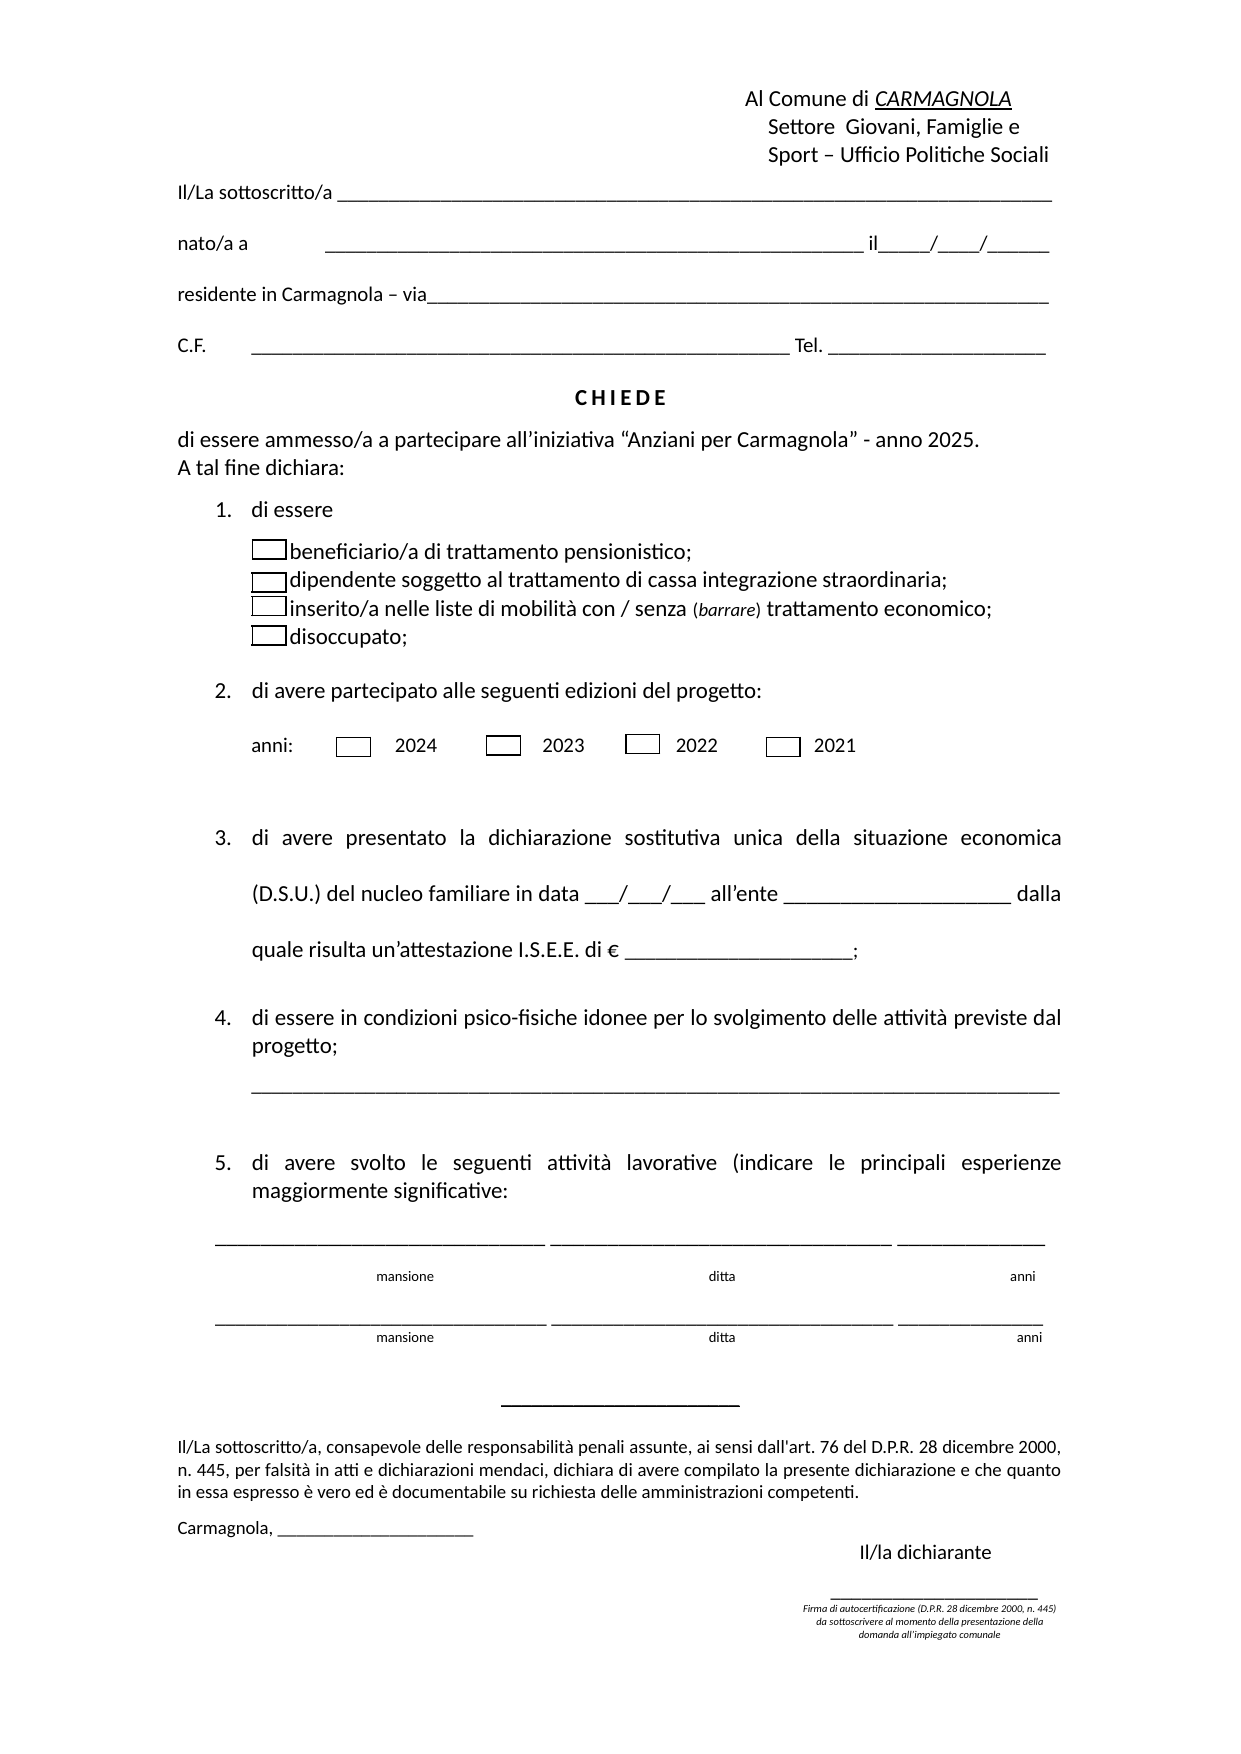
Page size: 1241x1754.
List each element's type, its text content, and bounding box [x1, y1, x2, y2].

text mansione ditta anni [340, 1328, 1063, 1346]
text [253, 627, 285, 644]
text Al Comune di CARMAGNOLA [177, 84, 1063, 112]
text ________________________________ _________________________________ ______________ [215, 1303, 1063, 1328]
list di essere in condizioni psico-fisiche idonee per lo svolgimento delle attività previste dal progetto; [214, 1003, 1063, 1059]
text mansione ditta anni [340, 1267, 1063, 1285]
text _____________________________ ______________________________ _____________ [215, 1222, 1063, 1249]
text CHIEDE [177, 383, 1063, 411]
text disoccupato; [289, 622, 1063, 650]
text anni: 2024 2023 2022 2021 [214, 732, 1063, 758]
list di avere presentato la dichiarazione sostitutiva unica della situazione economica (D.S.U.) del nucleo familiare in data ___/___/___ all’ente ____________________ dalla quale risulta un’attestazione I.S.E.E. di € ______________________; [214, 823, 1063, 963]
text Firma di autocertificazione (D.P.R. 28 dicembre 2000, n. 445) da sottoscrivere al momento della presentazione della domanda all’impiegato comunale [797, 1603, 1063, 1641]
text Sport – Ufficio Politiche Sociali [177, 140, 1063, 168]
text _______________________ [177, 1384, 1063, 1409]
list di avere svolto le seguenti attività lavorative (indicare le principali esperienze maggiormente significative: [214, 1148, 1063, 1204]
list di essere [177, 495, 1063, 523]
text residente in Carmagnola – via____________________________________________________________ [177, 281, 1063, 307]
text ______________________________________________________________________________ [251, 1072, 1063, 1097]
text Il/la dichiarante [797, 1539, 1063, 1564]
text dipendente soggetto al trattamento di cassa integrazione straordinaria; [289, 565, 1063, 593]
text ____________________ [797, 1577, 1063, 1603]
list di avere partecipato alle seguenti edizioni del progetto: [214, 676, 1063, 704]
text C.F. ____________________________________________________ Tel. _____________________ [177, 332, 1063, 357]
text Carmagnola, _____________________ [177, 1516, 1063, 1539]
text Il/La sottoscritto/a, consapevole delle responsabilità penali assunte, ai sensi dall'art. 76 del D.P.R. 28 dicembre 2000, n. 445, per falsità in atti e dichiarazioni mendaci, dichiara di avere compilato la presente dichiarazione e che quanto in essa espresso è vero ed è documentabile su richiesta delle amministrazioni competenti. [177, 1435, 1063, 1503]
text beneficiario/a di trattamento pensionistico; [289, 537, 1063, 565]
text A tal fine dichiara: [177, 453, 1063, 481]
text nato/a a ____________________________________________________ il_____/____/______ [177, 230, 1063, 256]
text inserito/a nelle liste di mobilità con / senza (barrare) trattamento economico; [289, 593, 1063, 622]
text Il/La sottoscritto/a _____________________________________________________________________ [177, 179, 1063, 205]
text di essere ammesso/a a partecipare all’iniziativa “Anziani per Carmagnola” - anno 2025. [177, 425, 1063, 453]
text Settore Giovani, Famiglie e [177, 112, 1063, 140]
